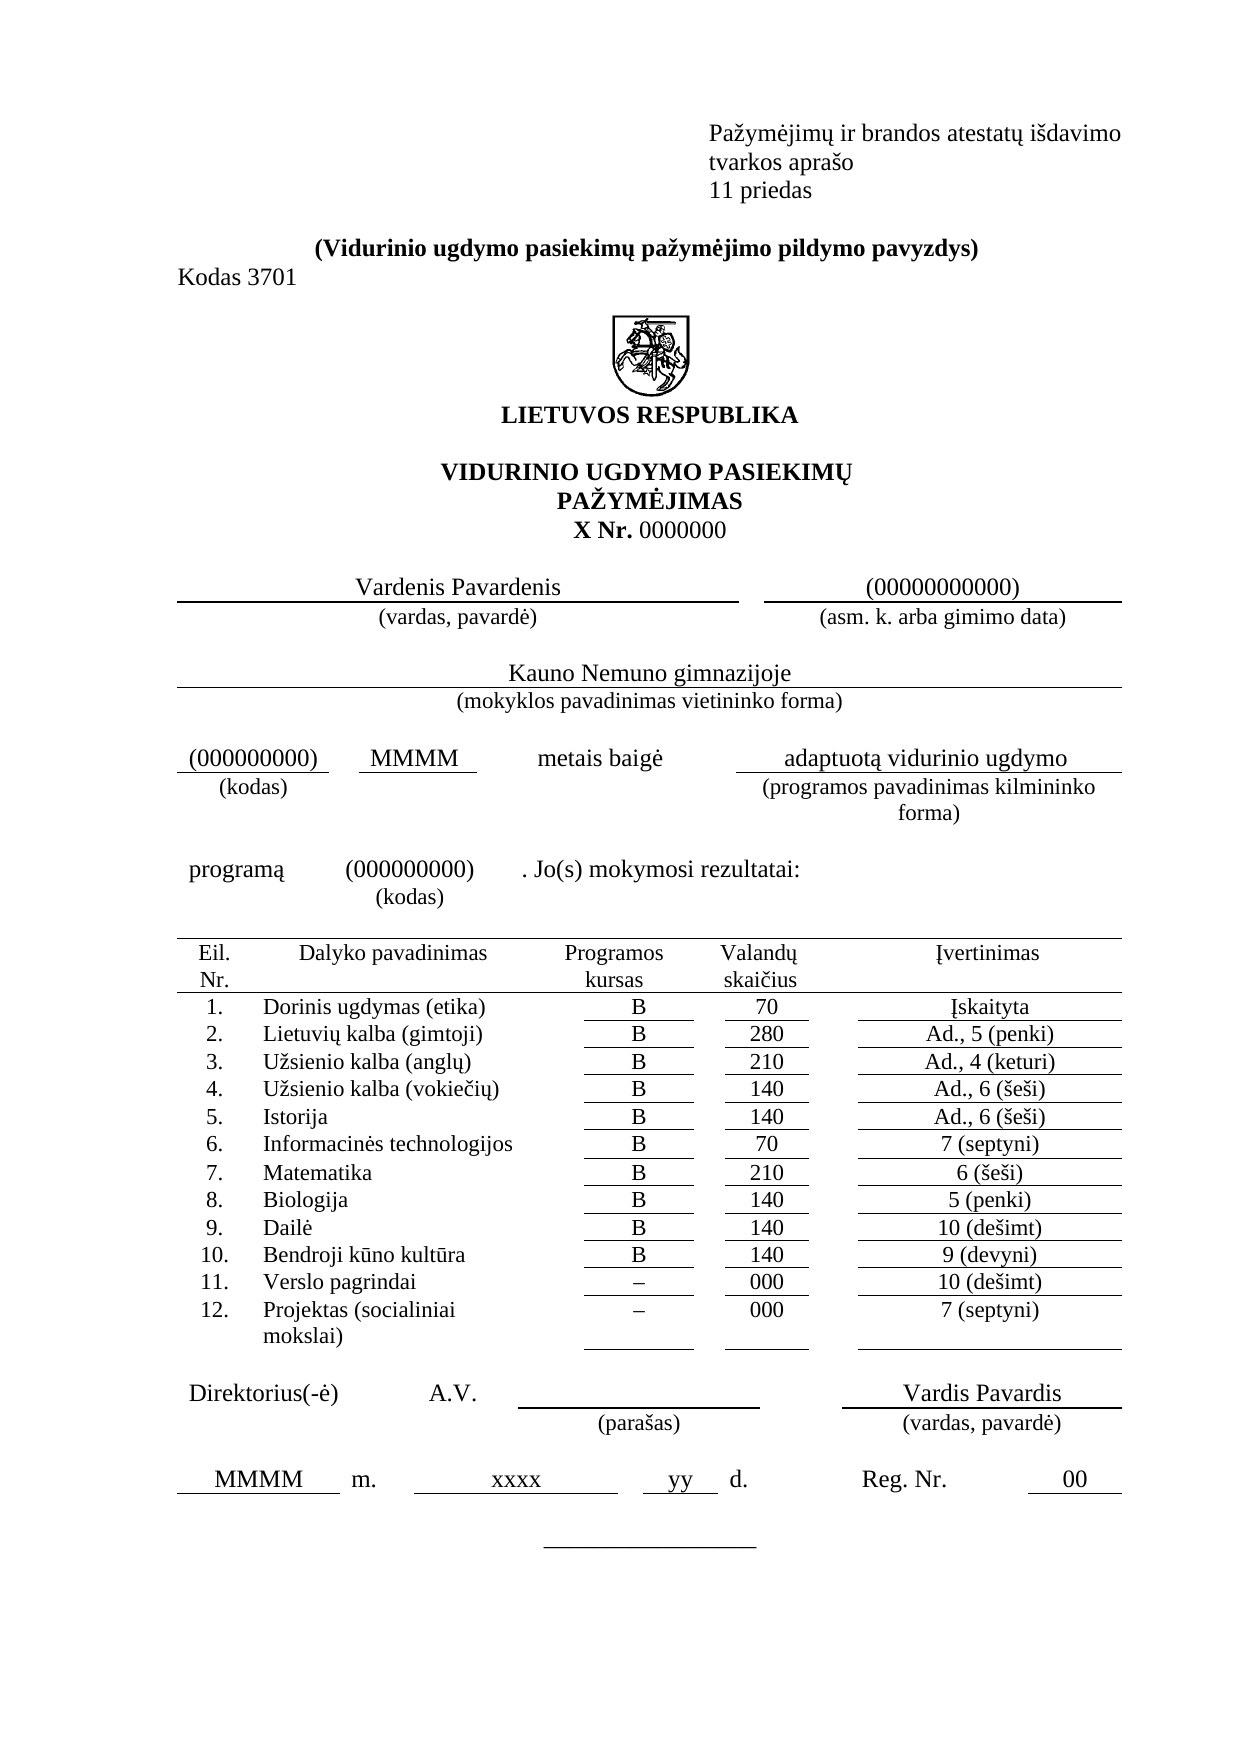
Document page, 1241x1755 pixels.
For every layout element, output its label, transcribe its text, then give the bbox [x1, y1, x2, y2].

table_header [518, 1378, 760, 1407]
table_cell [477, 771, 526, 826]
table_cell [809, 1074, 858, 1102]
table_header MMMM [359, 743, 477, 771]
table_header Vardenis Pavardenis [177, 573, 738, 601]
table_cell Informacinės technologijos [252, 1129, 534, 1158]
text X Nr. 0000000 [177, 515, 1122, 544]
table_cell 10 (dešimt) [858, 1214, 1122, 1240]
table_cell 10 (dešimt) [858, 1268, 1122, 1295]
table_cell 140 [725, 1214, 808, 1240]
table_cell Projektas (socialiniai mokslai) [252, 1295, 534, 1348]
table_cell B [584, 1130, 693, 1158]
table_cell B [584, 1103, 693, 1129]
table_header . Jo(s) mokymosi rezultatai: [510, 855, 1122, 883]
table_cell [809, 1129, 858, 1158]
table_header 00 [1028, 1464, 1122, 1492]
table_cell 5 (penki) [858, 1186, 1122, 1212]
table_cell Istorija [252, 1102, 534, 1129]
text (Vidurinio ugdymo pasiekimų pažymėjimo pildymo pavyzdys) [177, 233, 1122, 262]
table_cell [535, 1102, 584, 1129]
table_header [760, 1378, 842, 1407]
table_cell [809, 1213, 858, 1240]
table_cell B [584, 1048, 693, 1074]
table_cell [694, 1047, 725, 1074]
table_header xxxx [414, 1464, 618, 1492]
table_cell 2. [177, 1020, 252, 1047]
table_cell [177, 1407, 388, 1435]
table_cell [809, 1240, 858, 1267]
table_cell [388, 1407, 517, 1435]
text (herbas) [177, 291, 1122, 400]
table_header [800, 1464, 850, 1492]
table_cell [711, 771, 736, 826]
table_cell (parašas) [518, 1409, 760, 1435]
table_cell [809, 1020, 858, 1047]
table_cell [535, 1047, 584, 1074]
table_cell (programos pavadinimas kilmininko forma) [736, 773, 1122, 826]
table_cell [694, 1295, 725, 1348]
table_cell Užsienio kalba (vokiečių) [252, 1074, 534, 1102]
table_cell – [584, 1296, 693, 1348]
table_cell [535, 1185, 584, 1212]
table_cell [526, 771, 711, 826]
table_cell [535, 1213, 584, 1240]
table_cell [535, 1295, 584, 1348]
table_header (000000000) [177, 743, 329, 771]
table_cell B [584, 1186, 693, 1212]
table_cell [535, 1240, 584, 1267]
text PAŽYMĖJIMAS [177, 486, 1122, 515]
table_cell Ad., 4 (keturi) [858, 1048, 1122, 1074]
table_cell (kodas) [309, 883, 510, 909]
table_cell B [584, 1075, 693, 1102]
table_cell (asm. k. arba gimimo data) [764, 603, 1122, 629]
table_header (000000000) [309, 855, 510, 883]
table_cell [694, 1129, 725, 1158]
table_cell 210 [725, 1159, 808, 1185]
table_cell 7 (septyni) [858, 1130, 1122, 1158]
table_header m. [340, 1464, 414, 1492]
text VIDURINIO UGDYMO PASIEKIMŲ [177, 457, 1122, 486]
text tvarkos aprašo [177, 147, 1122, 176]
table_cell 9 (devyni) [858, 1241, 1122, 1267]
table_cell [535, 993, 584, 1019]
text Kodas 3701 [177, 262, 1122, 291]
table_cell [760, 1407, 842, 1435]
table_header Įvertinimas [853, 939, 1122, 992]
table_cell 140 [725, 1075, 808, 1102]
text LIETUVOS RESPUBLIKA [177, 400, 1122, 429]
table_cell 140 [725, 1186, 808, 1212]
table_cell [694, 1102, 725, 1129]
table_header d. [718, 1464, 799, 1492]
table_cell Užsienio kalba (anglų) [252, 1047, 534, 1074]
table_cell 000 [725, 1268, 808, 1295]
table_cell – [584, 1268, 693, 1295]
table_header Programos kursas [535, 939, 693, 992]
text _________________ [177, 1522, 1122, 1551]
table_cell B [584, 993, 693, 1019]
table_header Valandų skaičius [694, 939, 808, 992]
table_cell 3. [177, 1047, 252, 1074]
table_cell 12. [177, 1295, 252, 1348]
table_header adaptuotą vidurinio ugdymo [736, 743, 1122, 771]
table_cell 9. [177, 1213, 252, 1240]
text 11 priedas [177, 176, 1122, 204]
table_cell [329, 771, 358, 826]
table_cell B [584, 1159, 693, 1185]
table_header [618, 1464, 643, 1492]
table_cell [809, 1185, 858, 1212]
table_cell [535, 1074, 584, 1102]
table_cell [535, 1158, 584, 1185]
table_header programą [177, 855, 309, 883]
table_header Reg. Nr. [850, 1464, 1027, 1492]
table_cell Ad., 6 (šeši) [858, 1075, 1122, 1102]
table_cell [510, 883, 1122, 909]
table_cell [809, 1158, 858, 1185]
table_header (00000000000) [764, 573, 1122, 601]
table_cell Dailė [252, 1213, 534, 1240]
table_cell Biologija [252, 1185, 534, 1212]
table_cell 8. [177, 1185, 252, 1212]
table_cell 70 [725, 993, 808, 1019]
table_cell Matematika [252, 1158, 534, 1185]
table_header Dalyko pavadinimas [252, 939, 534, 992]
table_cell [809, 1295, 858, 1348]
table_cell [739, 601, 763, 629]
table_cell 000 [725, 1296, 808, 1348]
table_cell 5. [177, 1102, 252, 1129]
table_header Vardis Pavardis [842, 1378, 1122, 1407]
table_cell [809, 1102, 858, 1129]
table_cell Įskaityta [858, 993, 1122, 1019]
table_header Kauno Nemuno gimnazijoje [177, 658, 1122, 687]
table_header A.V. [388, 1378, 517, 1407]
table_cell 1. [177, 993, 252, 1019]
table_cell B [584, 1021, 693, 1047]
table_cell B [584, 1214, 693, 1240]
table_cell [535, 1129, 584, 1158]
table_cell [694, 1074, 725, 1102]
table_cell Ad., 6 (šeši) [858, 1103, 1122, 1129]
table_cell (vardas, pavardė) [842, 1409, 1122, 1435]
table_cell [694, 1267, 725, 1295]
table_cell [535, 1020, 584, 1047]
table_cell Verslo pagrindai [252, 1267, 534, 1295]
table_cell 140 [725, 1241, 808, 1267]
table_header [711, 743, 736, 771]
table_cell [694, 1020, 725, 1047]
table_cell (vardas, pavardė) [177, 603, 738, 629]
table_cell [694, 1185, 725, 1212]
table_cell Bendroji kūno kultūra [252, 1240, 534, 1267]
text Pažymėjimų ir brandos atestatų išdavimo [177, 118, 1122, 147]
table_cell 6. [177, 1129, 252, 1158]
table_header [809, 939, 853, 992]
table_cell [694, 1213, 725, 1240]
table_cell 7 (septyni) [858, 1296, 1122, 1348]
table_cell Lietuvių kalba (gimtoji) [252, 1020, 534, 1047]
table_cell 10. [177, 1240, 252, 1267]
table_header [477, 743, 526, 771]
table_cell [177, 883, 309, 909]
table_cell [809, 1047, 858, 1074]
table_cell [694, 1240, 725, 1267]
table_cell 280 [725, 1021, 808, 1047]
table_cell 6 (šeši) [858, 1159, 1122, 1185]
table_header [329, 743, 358, 771]
table_cell [694, 993, 725, 1019]
table_cell 7. [177, 1158, 252, 1185]
table_cell [359, 773, 477, 826]
table_cell 140 [725, 1103, 808, 1129]
table_cell 4. [177, 1074, 252, 1102]
table_header Eil. Nr. [177, 939, 252, 992]
table_header [739, 573, 763, 601]
table_cell 210 [725, 1048, 808, 1074]
table_header metais baigė [526, 743, 711, 771]
table_cell (kodas) [177, 773, 329, 826]
table_cell Ad., 5 (penki) [858, 1021, 1122, 1047]
table_cell [809, 993, 858, 1019]
table_cell 11. [177, 1267, 252, 1295]
text (mokyklos pavadinimas vietininko forma) [177, 688, 1122, 714]
table_cell [809, 1267, 858, 1295]
table_cell Dorinis ugdymas (etika) [252, 993, 534, 1019]
table_cell B [584, 1241, 693, 1267]
table_cell [694, 1158, 725, 1185]
table_header yy [643, 1464, 718, 1492]
table_header MMMM [177, 1464, 340, 1492]
table_cell [535, 1267, 584, 1295]
table_cell 70 [725, 1130, 808, 1158]
table_header Direktorius(-ė) [177, 1378, 388, 1407]
